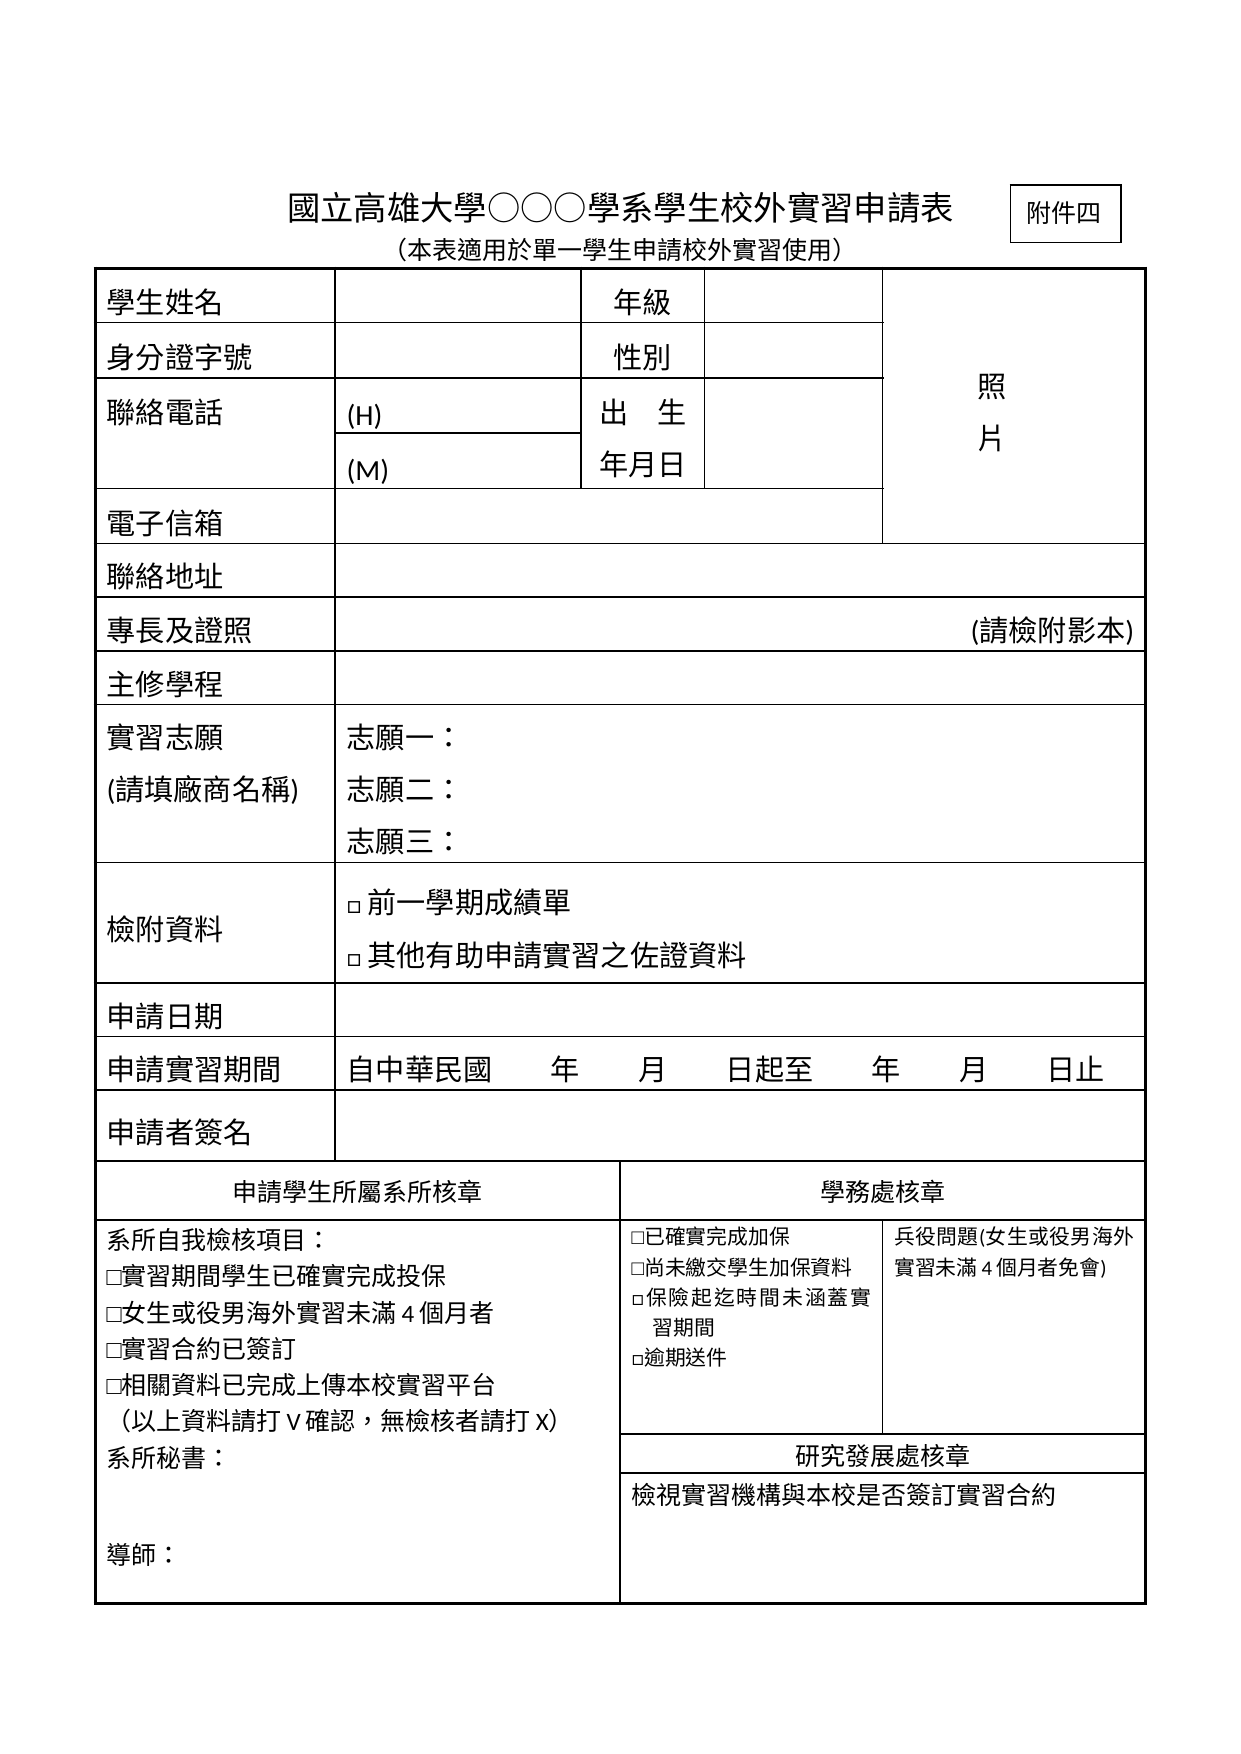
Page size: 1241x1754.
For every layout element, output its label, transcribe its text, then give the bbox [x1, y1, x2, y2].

table_cell 申請日期 [97, 984, 334, 1036]
table_cell 專長及證照 [97, 598, 334, 650]
table_cell [336, 652, 1144, 703]
table_cell 出 生 年月日 [582, 379, 704, 487]
table_header 年級 [582, 270, 704, 322]
table_cell (請檢附影本) [336, 598, 1144, 650]
table_cell 性別 [582, 323, 704, 377]
table_cell 系所自我檢核項目： □實習期間學生已確實完成投保 □女生或役男海外實習未滿4個月者 □實習合約已簽訂 □相關資料已完成上傳本校實習平台 （以上資料請打V確認，無檢核者請打X） 系所秘書： 導師： [97, 1221, 619, 1602]
table_cell 檢視實習機構與本校是否簽訂實習合約 [621, 1474, 1144, 1602]
table_cell 自中華民國 年 月 日起至 年 月 日止 [336, 1037, 1144, 1089]
table_cell 申請學生所屬系所核章 [97, 1162, 619, 1219]
table_cell □已確實完成加保 □尚未繳交學生加保資料 □保險起迄時間未涵蓋實習期間 □逾期送件 [621, 1221, 882, 1433]
table_header [705, 270, 882, 322]
table_header 照 片 [883, 270, 1144, 543]
table_cell 研究發展處核章 [621, 1435, 1144, 1472]
table_cell (H) [336, 379, 580, 432]
table_cell 身分證字號 [97, 323, 334, 377]
table_cell 檢附資料 [97, 863, 334, 982]
table_cell (M) [336, 434, 580, 487]
table_cell 申請實習期間 [97, 1037, 334, 1089]
table_cell □ 前一學期成績單 □ 其他有助申請實習之佐證資料 [336, 863, 1144, 982]
table_cell [336, 544, 1144, 596]
table_cell 申請者簽名 [97, 1091, 334, 1160]
table_cell 兵役問題(女生或役男海外實習未滿4個月者免會) [883, 1221, 1144, 1433]
table_cell 實習志願 (請填廠商名稱) [97, 705, 334, 861]
table_cell 志願一： 志願二： 志願三： [336, 705, 1144, 861]
table_cell 電子信箱 [97, 489, 334, 543]
table_header [336, 270, 580, 322]
table_cell 學務處核章 [621, 1162, 1144, 1219]
table_header 學生姓名 [97, 270, 334, 322]
table_cell 主修學程 [97, 652, 334, 703]
table_cell [705, 323, 882, 377]
table_cell [336, 489, 882, 543]
table_cell [336, 323, 580, 377]
table_cell 聯絡地址 [97, 544, 334, 596]
text 附件四 [1026, 193, 1106, 229]
table_cell [336, 1091, 1144, 1160]
text 國立高雄大學○○○學系學生校外實習申請表 [118, 182, 1122, 243]
table_cell [705, 379, 882, 487]
text （本表適用於單一學生申請校外實習使用） [118, 230, 1122, 267]
table_cell 聯絡電話 [97, 379, 334, 487]
table_cell [336, 984, 1144, 1036]
